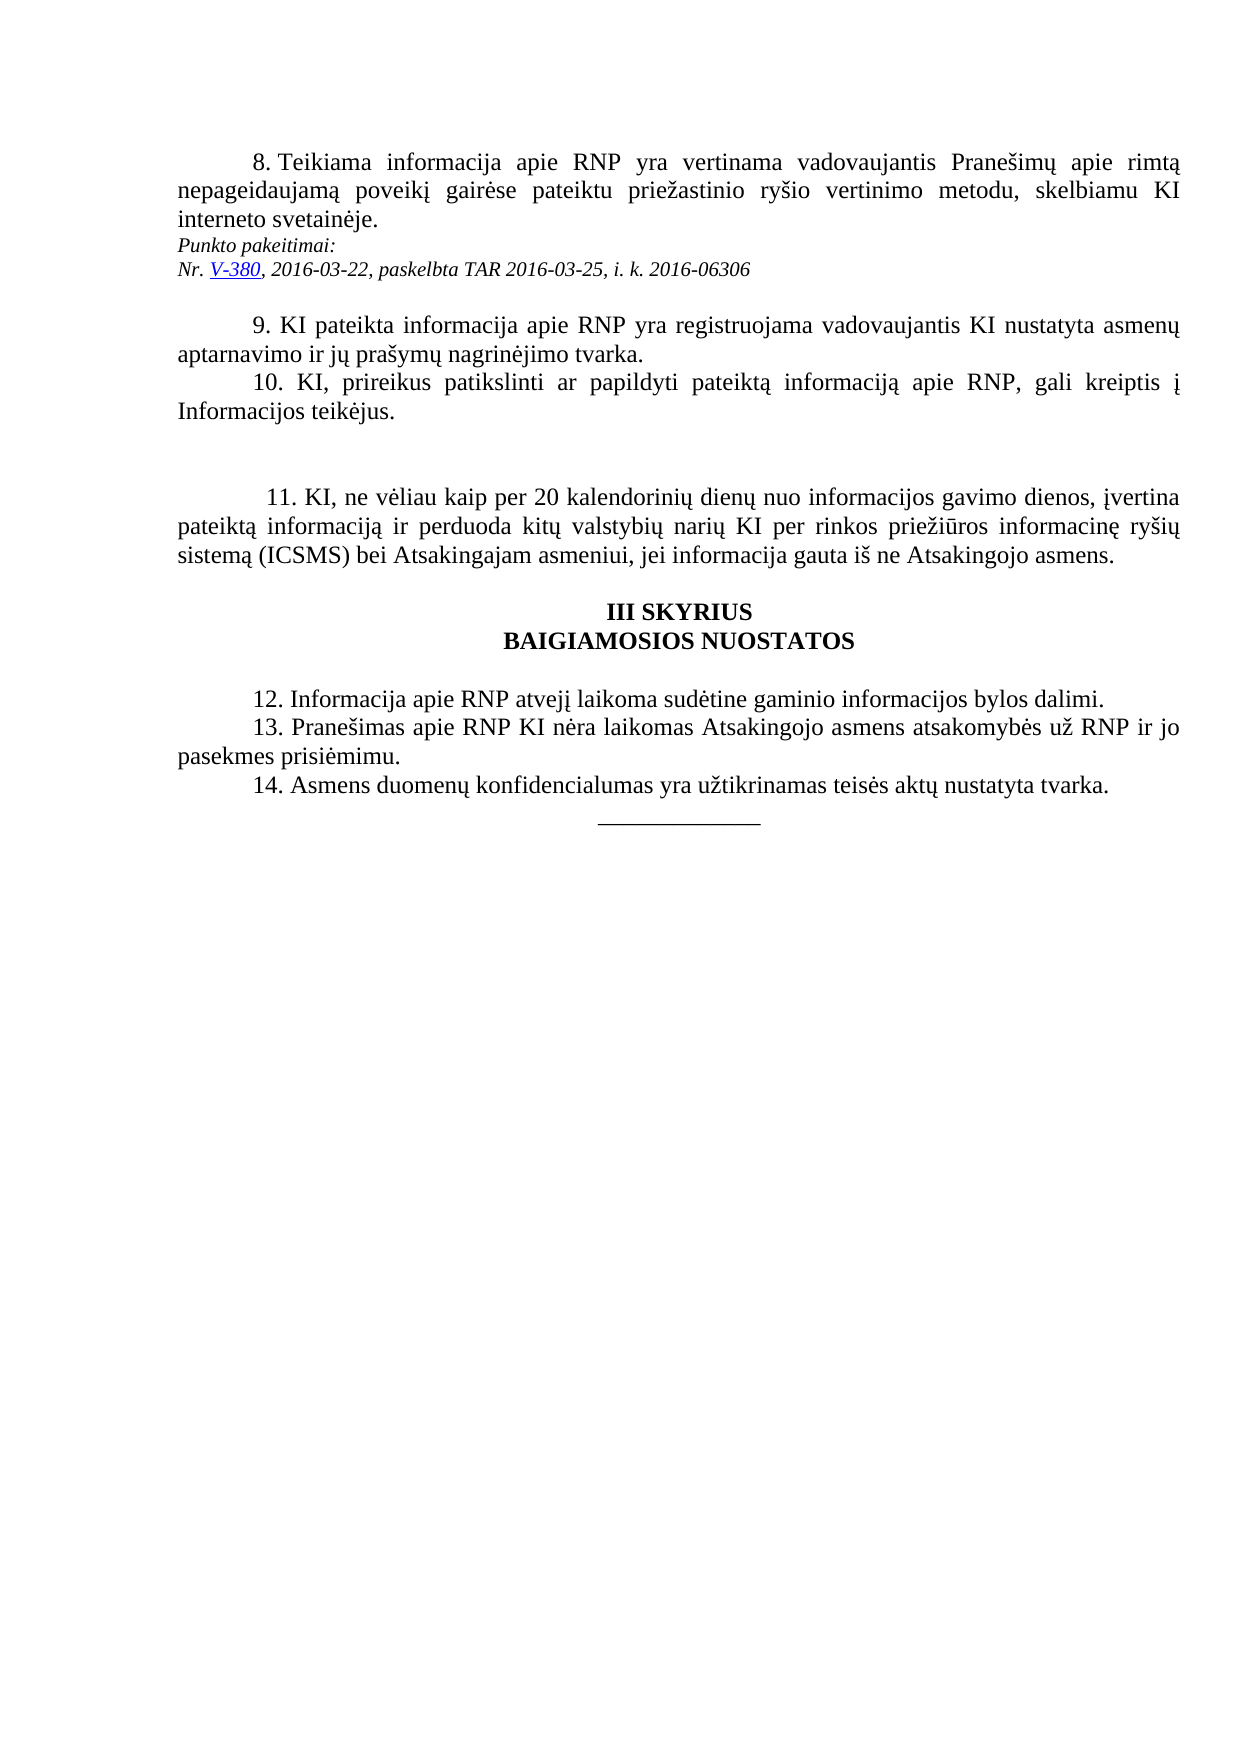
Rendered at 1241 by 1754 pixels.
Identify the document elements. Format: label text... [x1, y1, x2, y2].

text Punkto pakeitimai: [177, 233, 1181, 257]
text 10. KI, prireikus patikslinti ar papildyti pateiktą informaciją apie RNP, gali kreiptis į Informacijos teikėjus. [177, 367, 1181, 425]
text Nr. V-380, 2016-03-22, paskelbta TAR 2016-03-25, i. k. 2016-06306 [177, 257, 1181, 281]
text 12. Informacija apie RNP atvejį laikoma sudėtine gaminio informacijos bylos dalimi. [177, 684, 1181, 712]
text BAIGIAMOSIOS NUOSTATOS [177, 626, 1181, 655]
text _____________ [177, 799, 1181, 827]
text 8. Teikiama informacija apie RNP yra vertinama vadovaujantis Pranešimų apie rimtą nepageidaujamą poveikį gairėse pateiktu priežastinio ryšio vertinimo metodu, skelbiamu KI interneto svetainėje. [177, 147, 1181, 233]
text 14. Asmens duomenų konfidencialumas yra užtikrinamas teisės aktų nustatyta tvarka. [177, 770, 1181, 799]
text 11. KI, ne vėliau kaip per 20 kalendorinių dienų nuo informacijos gavimo dienos, įvertina pateiktą informaciją ir perduoda kitų valstybių narių KI per rinkos priežiūros informacinę ryšių sistemą (ICSMS) bei Atsakingajam asmeniui, jei informacija gauta iš ne Atsakingojo asmens. [177, 482, 1181, 569]
text 13. Pranešimas apie RNP KI nėra laikomas Atsakingojo asmens atsakomybės už RNP ir jo pasekmes prisiėmimu. [177, 712, 1181, 770]
text 9. KI pateikta informacija apie RNP yra registruojama vadovaujantis KI nustatyta asmenų aptarnavimo ir jų prašymų nagrinėjimo tvarka. [177, 310, 1181, 367]
text III SKYRIUS [177, 597, 1181, 626]
